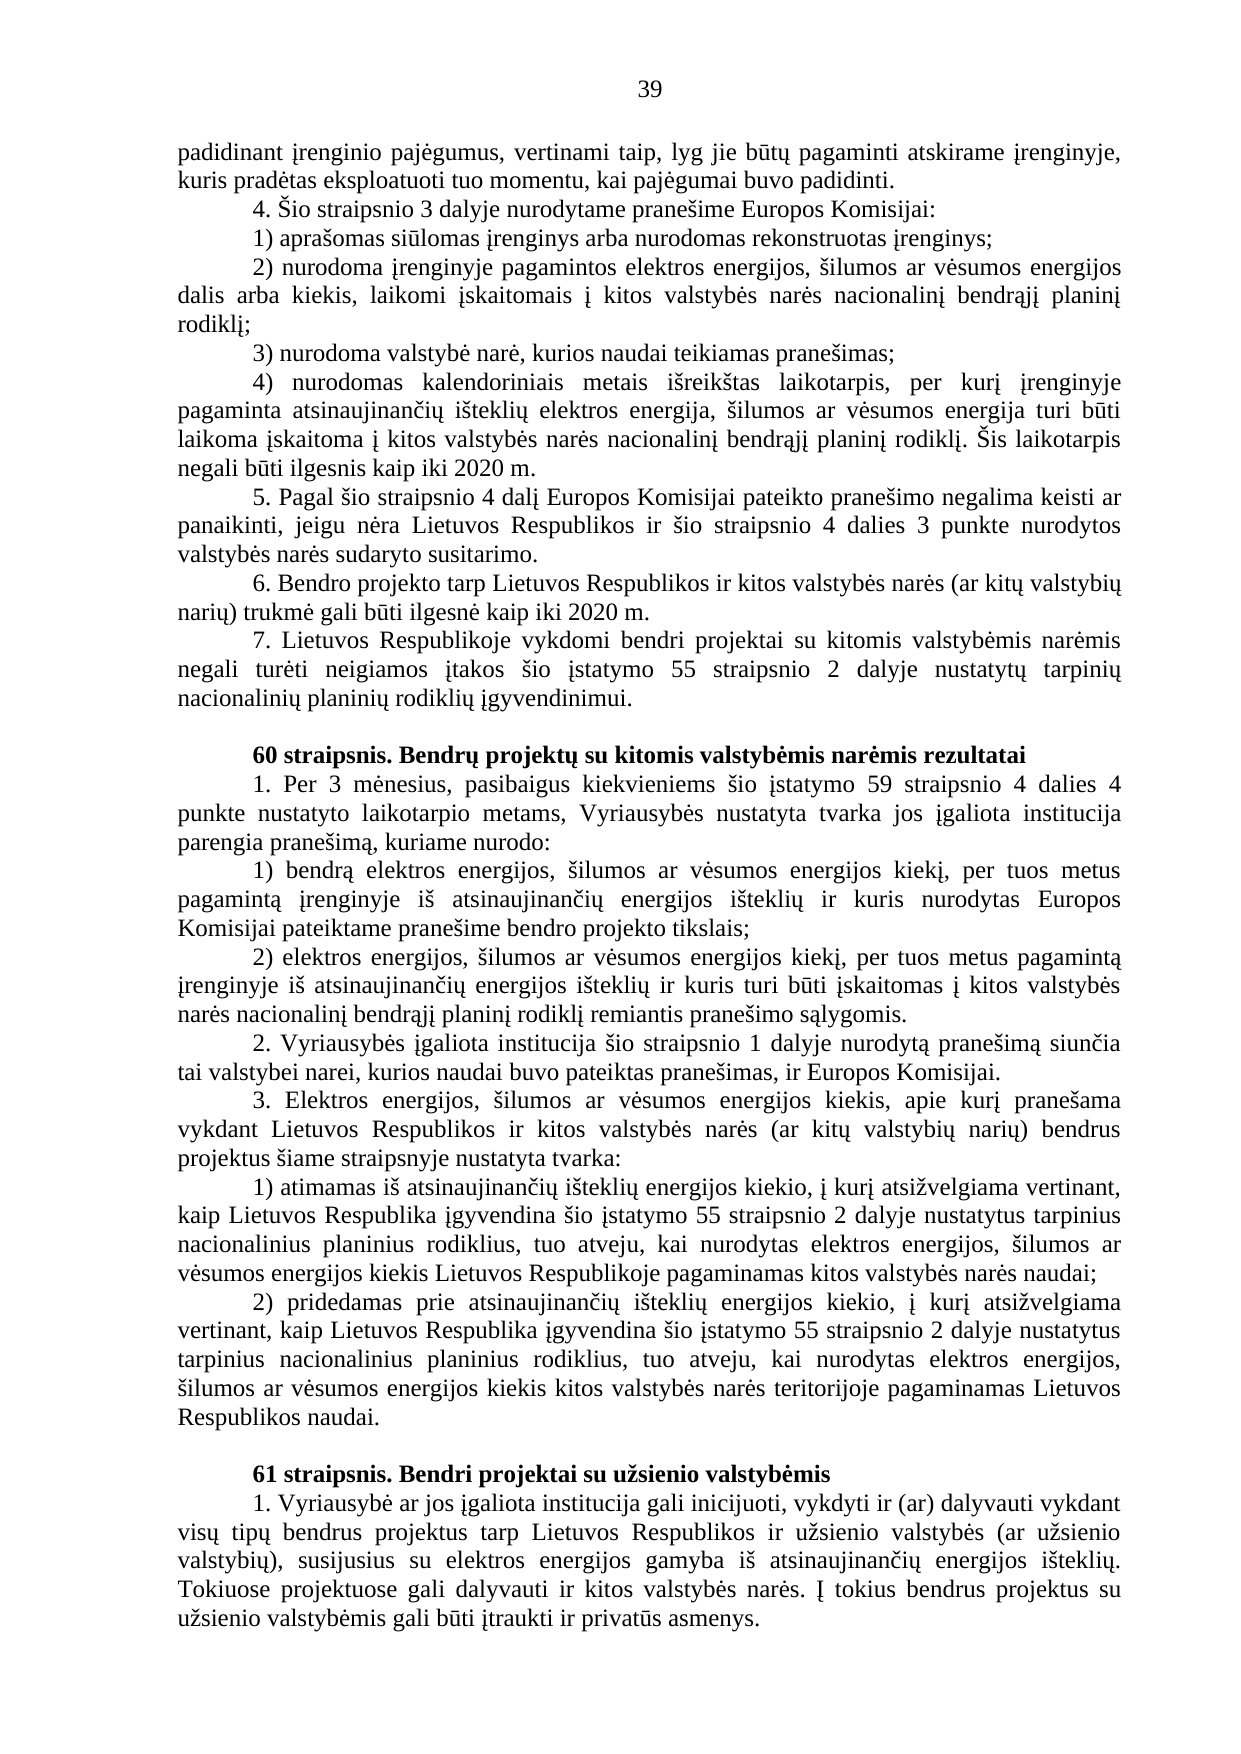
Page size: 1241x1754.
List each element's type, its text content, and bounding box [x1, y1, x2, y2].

text 2) elektros energijos, šilumos ar vėsumos energijos kiekį, per tuos metus pagamintą įrenginyje iš atsinaujinančių energijos išteklių ir kuris turi būti įskaitomas į kitos valstybės narės nacionalinį bendrąjį planinį rodiklį remiantis pranešimo sąlygomis. [177, 942, 1122, 1028]
text 5. Pagal šio straipsnio 4 dalį Europos Komisijai pateikto pranešimo negalima keisti ar panaikinti, jeigu nėra Lietuvos Respublikos ir šio straipsnio 4 dalies 3 punkte nurodytos valstybės narės sudaryto susitarimo. [177, 482, 1122, 568]
text 7. Lietuvos Respublikoje vykdomi bendri projektai su kitomis valstybėmis narėmis negali turėti neigiamos įtakos šio įstatymo 55 straipsnio 2 dalyje nustatytų tarpinių nacionalinių planinių rodiklių įgyvendinimui. [177, 625, 1122, 712]
text 1) bendrą elektros energijos, šilumos ar vėsumos energijos kiekį, per tuos metus pagamintą įrenginyje iš atsinaujinančių energijos išteklių ir kuris nurodytas Europos Komisijai pateiktame pranešime bendro projekto tikslais; [177, 855, 1122, 942]
text padidinant įrenginio pajėgumus, vertinami taip, lyg jie būtų pagaminti atskirame įrenginyje, kuris pradėtas eksploatuoti tuo momentu, kai pajėgumai buvo padidinti. [177, 137, 1122, 194]
text 3) nurodoma valstybė narė, kurios naudai teikiamas pranešimas; [177, 338, 1122, 367]
text 1. Per 3 mėnesius, pasibaigus kiekvieniems šio įstatymo 59 straipsnio 4 dalies 4 punkte nustatyto laikotarpio metams, Vyriausybės nustatyta tvarka jos įgaliota institucija parengia pranešimą, kuriame nurodo: [177, 769, 1122, 855]
text 4) nurodomas kalendoriniais metais išreikštas laikotarpis, per kurį įrenginyje pagaminta atsinaujinančių išteklių elektros energija, šilumos ar vėsumos energija turi būti laikoma įskaitoma į kitos valstybės narės nacionalinį bendrąjį planinį rodiklį. Šis laikotarpis negali būti ilgesnis kaip iki 2020 m. [177, 367, 1122, 482]
text 1) aprašomas siūlomas įrenginys arba nurodomas rekonstruotas įrenginys; [177, 223, 1122, 252]
text 1) atimamas iš atsinaujinančių išteklių energijos kiekio, į kurį atsižvelgiama vertinant, kaip Lietuvos Respublika įgyvendina šio įstatymo 55 straipsnio 2 dalyje nustatytus tarpinius nacionalinius planinius rodiklius, tuo atveju, kai nurodytas elektros energijos, šilumos ar vėsumos energijos kiekis Lietuvos Respublikoje pagaminamas kitos valstybės narės naudai; [177, 1172, 1122, 1287]
text 6. Bendro projekto tarp Lietuvos Respublikos ir kitos valstybės narės (ar kitų valstybių narių) trukmė gali būti ilgesnė kaip iki 2020 m. [177, 568, 1122, 625]
text 2) pridedamas prie atsinaujinančių išteklių energijos kiekio, į kurį atsižvelgiama vertinant, kaip Lietuvos Respublika įgyvendina šio įstatymo 55 straipsnio 2 dalyje nustatytus tarpinius nacionalinius planinius rodiklius, tuo atveju, kai nurodytas elektros energijos, šilumos ar vėsumos energijos kiekis kitos valstybės narės teritorijoje pagaminamas Lietuvos Respublikos naudai. [177, 1287, 1122, 1430]
text 3. Elektros energijos, šilumos ar vėsumos energijos kiekis, apie kurį pranešama vykdant Lietuvos Respublikos ir kitos valstybės narės (ar kitų valstybių narių) bendrus projektus šiame straipsnyje nustatyta tvarka: [177, 1085, 1122, 1172]
text 2. Vyriausybės įgaliota institucija šio straipsnio 1 dalyje nurodytą pranešimą siunčia tai valstybei narei, kurios naudai buvo pateiktas pranešimas, ir Europos Komisijai. [177, 1028, 1122, 1085]
text 2) nurodoma įrenginyje pagamintos elektros energijos, šilumos ar vėsumos energijos dalis arba kiekis, laikomi įskaitomais į kitos valstybės narės nacionalinį bendrąjį planinį rodiklį; [177, 252, 1122, 338]
text 1. Vyriausybė ar jos įgaliota institucija gali inicijuoti, vykdyti ir (ar) dalyvauti vykdant visų tipų bendrus projektus tarp Lietuvos Respublikos ir užsienio valstybės (ar užsienio valstybių), susijusius su elektros energijos gamyba iš atsinaujinančių energijos išteklių. Tokiuose projektuose gali dalyvauti ir kitos valstybės narės. Į tokius bendrus projektus su užsienio valstybėmis gali būti įtraukti ir privatūs asmenys. [177, 1488, 1122, 1632]
text 60 straipsnis. Bendrų projektų su kitomis valstybėmis narėmis rezultatai [177, 740, 1122, 769]
text 61 straipsnis. Bendri projektai su užsienio valstybėmis [177, 1459, 1122, 1488]
text 4. Šio straipsnio 3 dalyje nurodytame pranešime Europos Komisijai: [177, 194, 1122, 223]
